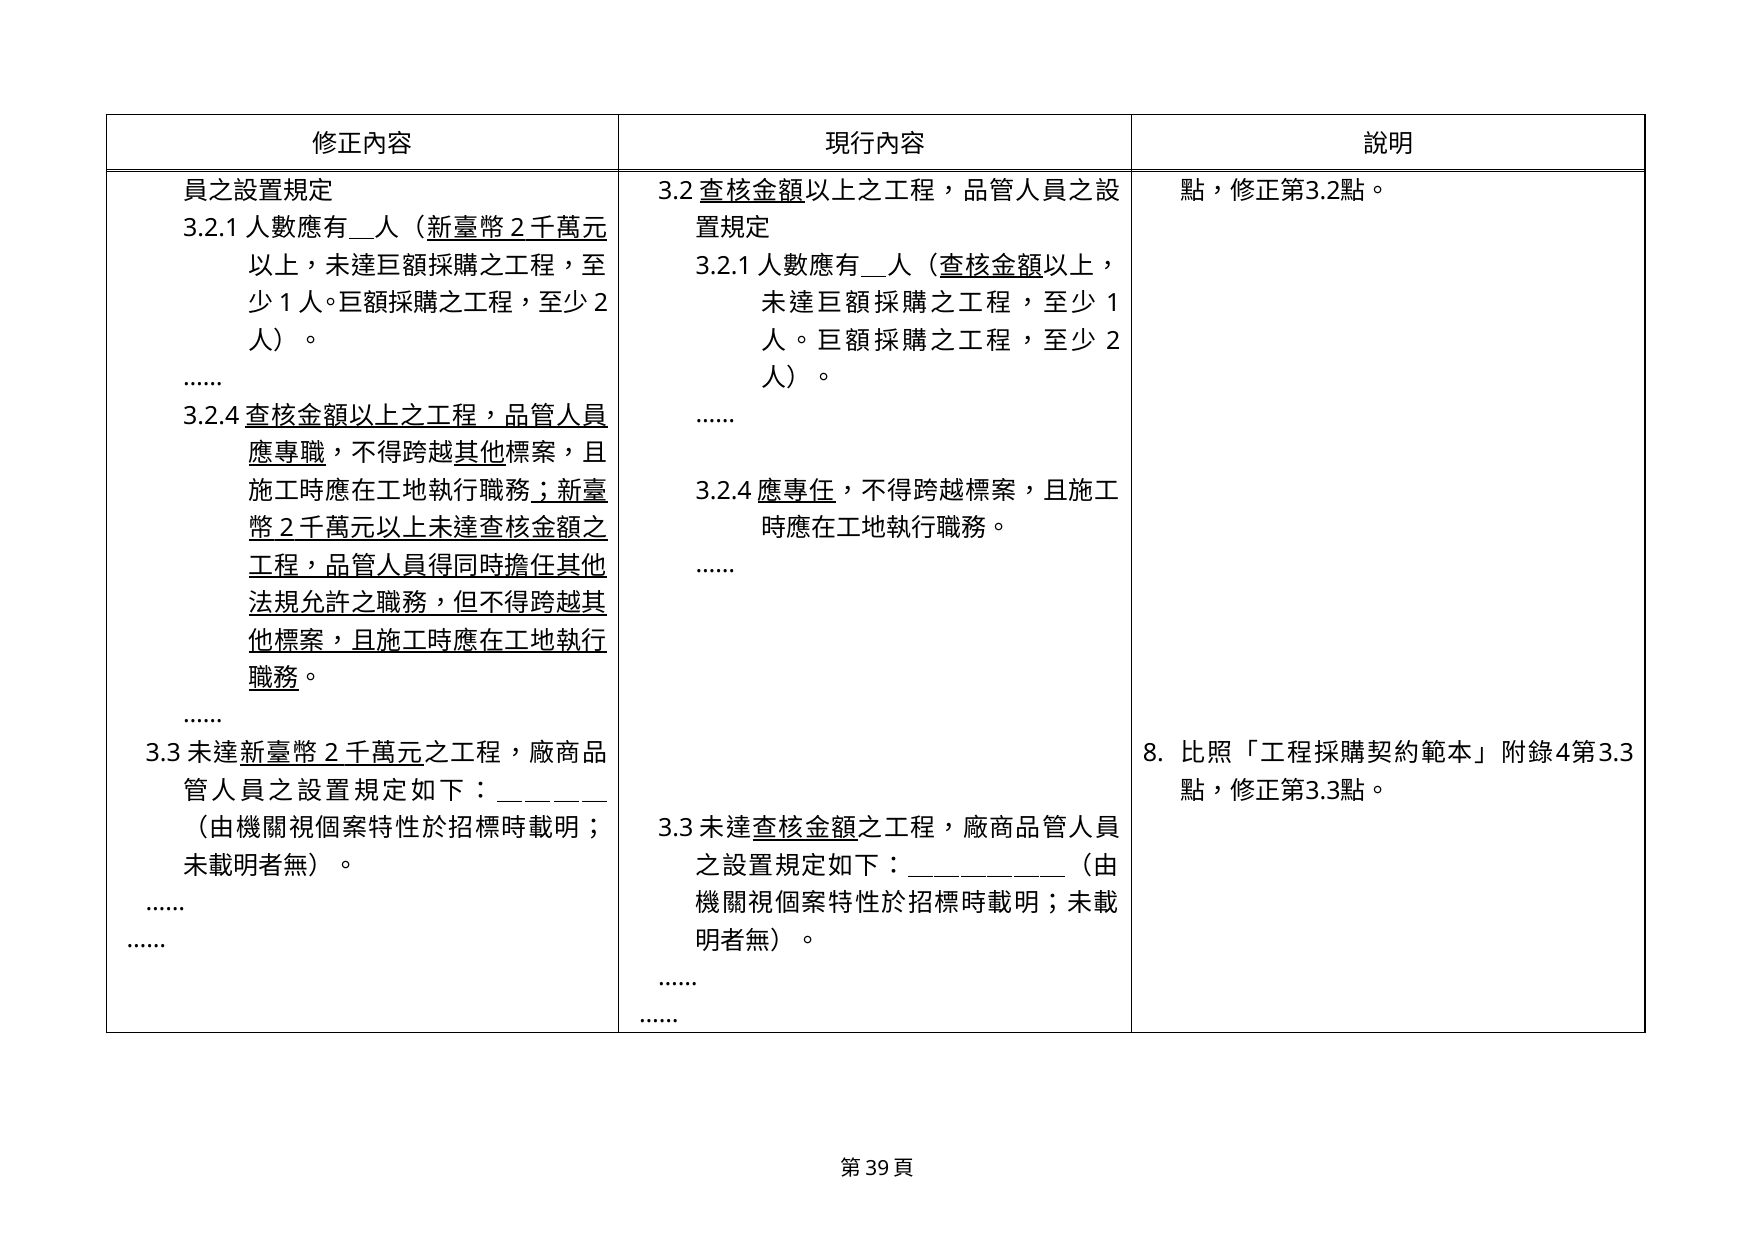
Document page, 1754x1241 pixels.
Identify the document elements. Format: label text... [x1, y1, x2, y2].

table_cell 比照「工程採購契約範本」附錄4第1.1點，刪除第1.1點適用日期。 比照「工程採購契約範本」附錄4第1.1.5點，修正第1.1.5點。 比照「工程採購契約範本」附錄4第2.1點，將原第2.5點移列至第2.1點後段。 比照「工程採購契約範本」附錄4第2.4點，修正第2.4點。 比照「工程採購契約範本」附錄4第2.5點，增訂第2.5點。 比照「工程採購契約範本」附錄4第3.1點，修正第3.1點。 比照「工程採購契約範本」附錄4第3.2點，修正第3.2點。 比照「工程採購契約範本」附錄4第3.3點，修正第3.3點。 [1132, 172, 1644, 1032]
table_header 修正內容 [107, 115, 618, 168]
table_header 現行內容 [619, 115, 1131, 168]
table_header 說明 [1132, 115, 1644, 168]
table_cell 3.2查核金額以上之工程，品管人員之設置規定 3.2.1人數應有＿人（查核金額以上，未達巨額採購之工程，至少1人。巨額採購之工程，至少2人）。 …… 3.2.4應專任，不得跨越標案，且施工時應在工地執行職務。 …… 3.3未達查核金額之工程，廠商品管人員之設置規定如下：＿＿＿＿＿＿（由機關視個案特性於招標時載明；未載明者無）。 …… …… [619, 172, 1131, 1032]
table_cell 員之設置規定 3.2.1人數應有＿人（新臺幣2千萬元以上，未達巨額採購之工程，至少1人。巨額採購之工程，至少2人）。 …… 3.2.4查核金額以上之工程，品管人員應專職，不得跨越其他標案，且施工時應在工地執行職務；新臺幣2千萬元以上未達查核金額之工程，品管人員得同時擔任其他法規允許之職務，但不得跨越其他標案，且施工時應在工地執行職務。 …… 3.3未達新臺幣2千萬元之工程，廠商品管人員之設置規定如下：＿＿＿＿（由機關視個案特性於招標時載明；未載明者無）。 …… …… [107, 172, 618, 1032]
